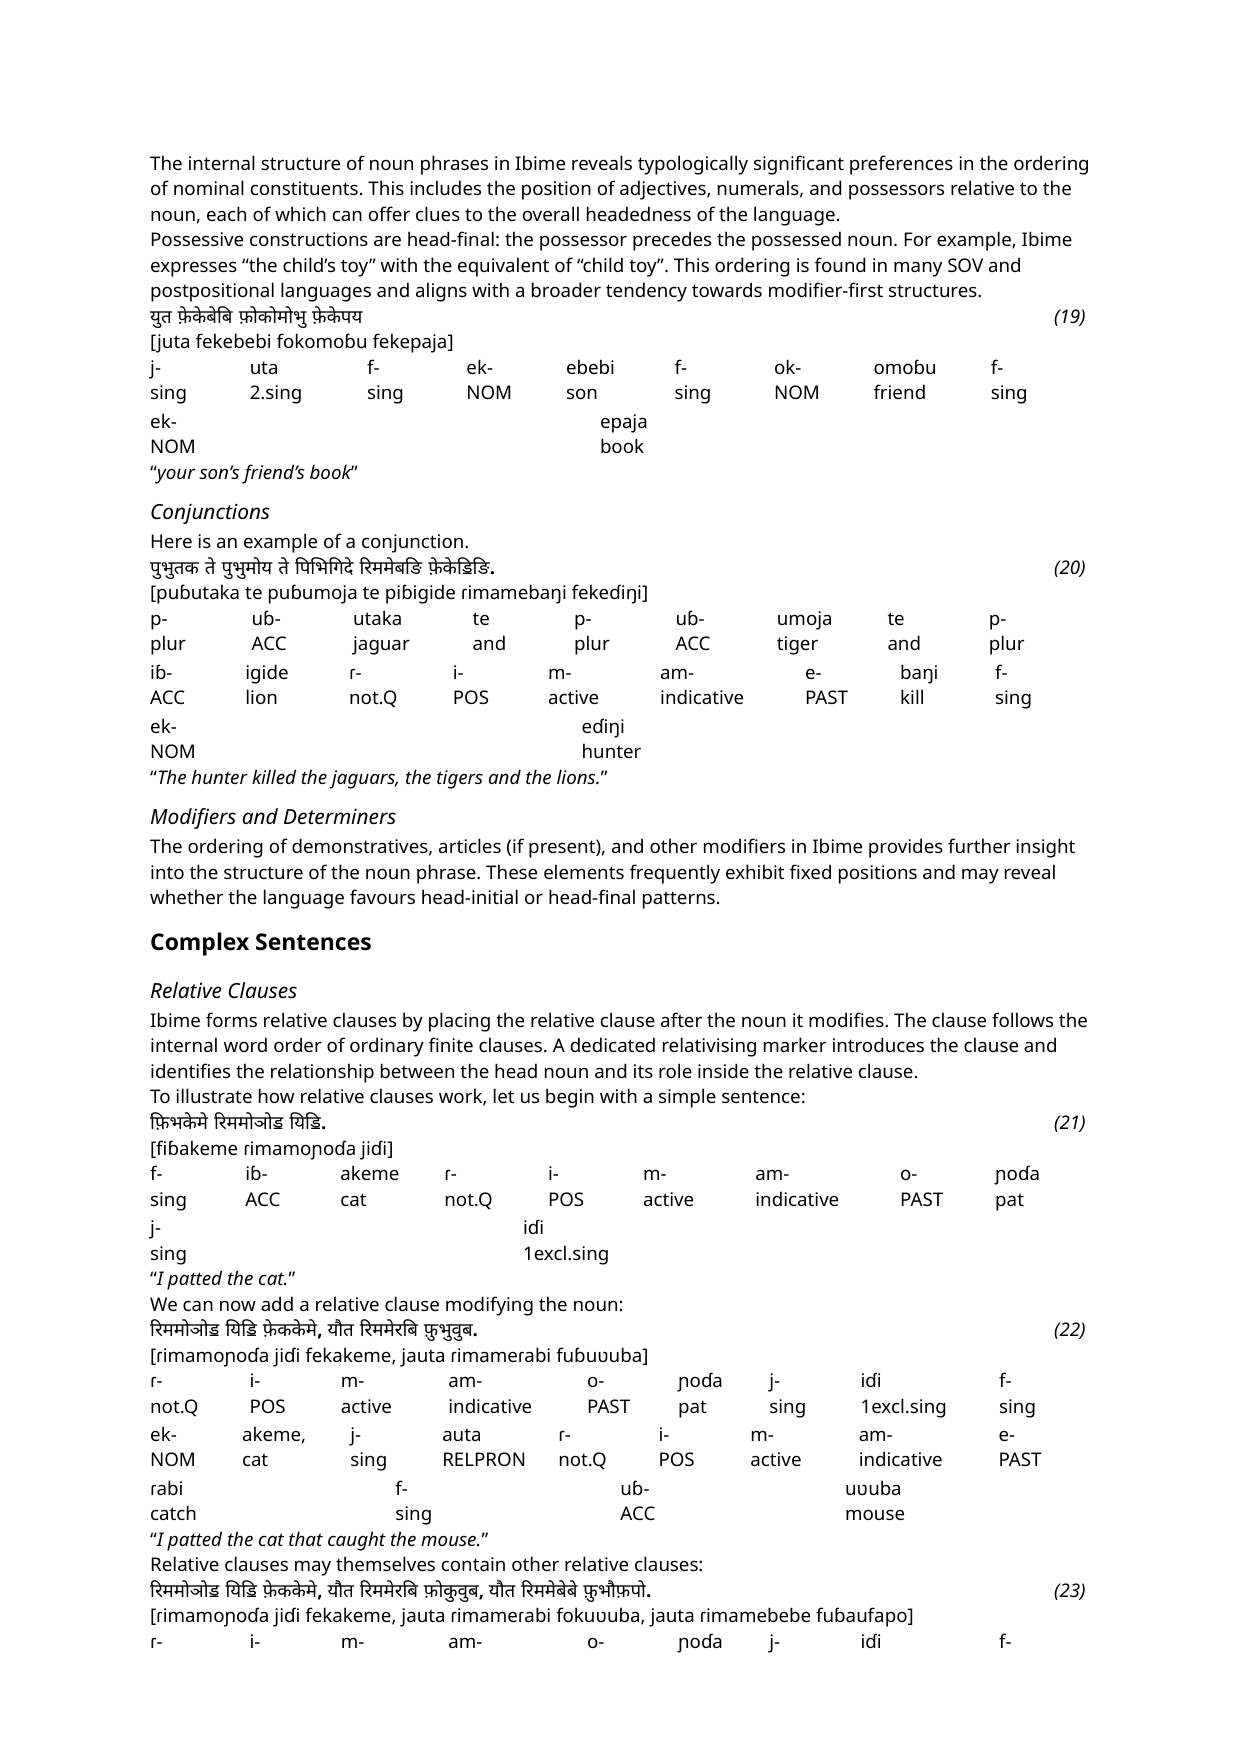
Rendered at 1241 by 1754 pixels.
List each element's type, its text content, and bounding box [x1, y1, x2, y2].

table_cell sing [367, 380, 466, 405]
table_cell sing [150, 380, 249, 405]
table_header uɓ- [675, 605, 777, 631]
table_cell NOM [150, 1447, 242, 1472]
table_header eɗiŋi [581, 713, 1090, 738]
table_cell indicative [859, 1447, 998, 1472]
table_header p- [989, 605, 1090, 631]
table_header f- [367, 354, 466, 380]
table_header ɲoɗa [678, 1368, 769, 1393]
table_cell sing [395, 1501, 620, 1526]
table_cell catch [150, 1501, 395, 1526]
text [ɾimamoɲoɗa jiɗi fekakeme, jauta ɾimameɾabi fokuʋuba, jauta ɾimamebebe fuɓaufapo] [150, 1603, 1090, 1628]
table_header ɾabi [150, 1475, 395, 1501]
text The ordering of demonstratives, articles (if present), and other modifiers in Ibime provides further insight into the structure of the noun phrase. These elements frequently exhibit fixed positions and may reveal whether the language favours head-initial or head-final patterns. [150, 833, 1090, 910]
table_header baŋi [900, 659, 995, 684]
table_header e- [998, 1421, 1090, 1447]
table_header j- [769, 1628, 860, 1654]
table_header am- [448, 1368, 587, 1393]
table_header ek- [150, 408, 600, 433]
text युत फ़ेकेबेबि फ़ोकोमोभु फ़ेकेपय (19) [150, 303, 1090, 329]
table_header iɗi [860, 1368, 999, 1393]
table_cell sing [150, 1186, 245, 1211]
table_cell RELPRON [442, 1447, 558, 1472]
table_cell sing [995, 685, 1090, 710]
table_cell PAST [587, 1393, 678, 1418]
table_cell sing [150, 1240, 523, 1265]
table_cell POS [453, 685, 548, 710]
table_cell indicative [660, 685, 805, 710]
table_cell jaguar [353, 631, 472, 656]
table_header e- [805, 659, 900, 684]
table_header ek- [150, 713, 581, 738]
table_header ok- [774, 354, 873, 380]
table_header f- [991, 354, 1090, 380]
table_cell sing [999, 1393, 1090, 1418]
table_header iɗi [860, 1628, 999, 1654]
table_cell book [600, 434, 1090, 459]
table_cell active [643, 1186, 755, 1211]
text The internal structure of noun phrases in Ibime reveals typologically significant preferences in the ordering of nominal constituents. This includes the position of adjectives, numerals, and possessors relative to the noun, each of which can offer clues to the overall headedness of the language. [150, 150, 1090, 227]
table_header te [887, 605, 989, 631]
table_header umoja [777, 605, 887, 631]
table_cell NOM [150, 434, 600, 459]
table_cell and [887, 631, 989, 656]
table_header auta [442, 1421, 558, 1447]
table_header ɲoɗa [678, 1628, 769, 1654]
table_header iɓ- [245, 1160, 340, 1186]
table_header iɡide [245, 659, 349, 684]
table_header j- [150, 354, 249, 380]
table_header m- [750, 1421, 858, 1447]
table_cell PAST [900, 1186, 995, 1211]
text [juta fekebebi fokomoɓu fekepaja] [150, 329, 1090, 354]
text पुभुतक ते पुभुमोय ते पिभिगिदे रिममेबङि फ़ेकेॾिङि. (20) [150, 554, 1090, 580]
table_cell sing [350, 1447, 442, 1472]
table_cell not.Q [558, 1447, 658, 1472]
table_cell sing [674, 380, 774, 405]
table_cell not.Q [150, 1393, 249, 1418]
text फ़िभकेमे रिममोञोॾ यिॾि. (21) [150, 1109, 1090, 1135]
table_cell 1excl.sing [523, 1240, 1090, 1265]
text Here is an example of a conjunction. [150, 529, 1090, 554]
table_cell NOM [150, 739, 581, 764]
table_header am- [660, 659, 805, 684]
table_header j- [350, 1421, 442, 1447]
table_header o- [587, 1368, 678, 1393]
text “I patted the cat that caught the mouse.” [150, 1526, 1090, 1552]
table_header ɾ- [150, 1368, 249, 1393]
table_cell ACC [245, 1186, 340, 1211]
table_header f- [150, 1160, 245, 1186]
table_header i- [249, 1628, 341, 1654]
table_header akeme, [242, 1421, 350, 1447]
table_header i- [548, 1160, 643, 1186]
table_header j- [150, 1214, 523, 1240]
text [ɾimamoɲoɗa jiɗi fekakeme, jauta ɾimameɾabi fuɓuʋuba] [150, 1342, 1090, 1367]
table_header m- [643, 1160, 755, 1186]
text “The hunter killed the jaguars, the tigers and the lions.” [150, 764, 1090, 789]
table_header i- [453, 659, 548, 684]
table_header am- [755, 1160, 900, 1186]
table_cell indicative [755, 1186, 900, 1211]
subtitle Relative Clauses [150, 976, 1090, 1004]
text [puɓutaka te puɓumoja te piɓiɡide ɾimamebaŋi fekeɗiŋi] [150, 580, 1090, 605]
table_header am- [859, 1421, 998, 1447]
table_cell POS [548, 1186, 643, 1211]
table_cell indicative [448, 1393, 587, 1418]
table_header iɗi [523, 1214, 1090, 1240]
table_cell plur [574, 631, 675, 656]
table_cell plur [150, 631, 251, 656]
table_cell ACC [150, 685, 245, 710]
table_header ek- [466, 354, 566, 380]
table_cell hunter [581, 739, 1090, 764]
text [fiɓakeme ɾimamoɲoɗa jiɗi] [150, 1135, 1090, 1160]
table_cell and [473, 631, 574, 656]
table_header uʋuba [845, 1475, 1090, 1501]
table_header ɾ- [444, 1160, 548, 1186]
table_cell tiger [777, 631, 887, 656]
table_cell NOM [774, 380, 873, 405]
subtitle Modifiers and Determiners [150, 802, 1090, 830]
text “your son’s friend’s book” [150, 459, 1090, 484]
table_cell cat [340, 1186, 444, 1211]
table_cell 2.sing [250, 380, 367, 405]
table_cell mouse [845, 1501, 1090, 1526]
table_cell PAST [998, 1447, 1090, 1472]
subtitle Complex Sentences [150, 926, 1090, 957]
text रिममोञोॾ यिॾि फ़ेककेमे, यौत रिममेरबि फ़ोकुवुब, यौत रिममेबेबे फ़ुभौफ़पो. (23) [150, 1577, 1090, 1603]
table_cell not.Q [349, 685, 453, 710]
table_cell POS [249, 1393, 341, 1418]
table_cell ACC [675, 631, 777, 656]
table_header ɾ- [558, 1421, 658, 1447]
text “I patted the cat.” [150, 1265, 1090, 1291]
table_header f- [999, 1368, 1090, 1393]
table_header ɲoɗa [995, 1160, 1090, 1186]
table_cell kill [900, 685, 995, 710]
table_header i- [658, 1421, 750, 1447]
table_header ɾ- [349, 659, 453, 684]
table_cell POS [658, 1447, 750, 1472]
text Ibime forms relative clauses by placing the relative clause after the noun it modifies. The clause follows the internal word order of ordinary finite clauses. A dedicated relativising marker introduces the clause and identifies the relationship between the head noun and its role inside the relative clause. [150, 1007, 1090, 1084]
table_header uta [250, 354, 367, 380]
table_cell sing [769, 1393, 860, 1418]
table_header j- [769, 1368, 860, 1393]
table_cell son [566, 380, 674, 405]
text To illustrate how relative clauses work, let us begin with a simple sentence: [150, 1084, 1090, 1109]
table_header f- [674, 354, 774, 380]
text Relative clauses may themselves contain other relative clauses: [150, 1552, 1090, 1577]
table_cell active [548, 685, 660, 710]
table_cell ACC [620, 1501, 845, 1526]
table_header ɾ- [150, 1628, 249, 1654]
table_cell PAST [805, 685, 900, 710]
table_header o- [900, 1160, 995, 1186]
table_header ek- [150, 1421, 242, 1447]
table_header m- [341, 1628, 448, 1654]
table_cell not.Q [444, 1186, 548, 1211]
table_cell pat [995, 1186, 1090, 1211]
table_header te [473, 605, 574, 631]
table_header o- [587, 1628, 678, 1654]
table_cell active [341, 1393, 448, 1418]
table_cell ACC [251, 631, 353, 656]
table_header am- [448, 1628, 587, 1654]
table_header p- [574, 605, 675, 631]
table_header m- [341, 1368, 448, 1393]
table_header epaja [600, 408, 1090, 433]
table_header i- [249, 1368, 341, 1393]
text Possessive constructions are head-final: the possessor precedes the possessed noun. For example, Ibime expresses “the child’s toy” with the equivalent of “child toy”. This ordering is found in many SOV and postpositional languages and aligns with a broader tendency towards modifier-first structures. [150, 227, 1090, 303]
text रिममोञोॾ यिॾि फ़ेककेमे, यौत रिममेरबि फ़ुभुवुब. (22) [150, 1316, 1090, 1342]
table_cell lion [245, 685, 349, 710]
table_cell cat [242, 1447, 350, 1472]
table_header akeme [340, 1160, 444, 1186]
subtitle Conjunctions [150, 497, 1090, 526]
table_header f- [395, 1475, 620, 1501]
table_header utaka [353, 605, 472, 631]
table_header p- [150, 605, 251, 631]
text We can now add a relative clause modifying the noun: [150, 1291, 1090, 1316]
table_header iɓ- [150, 659, 245, 684]
table_cell NOM [466, 380, 566, 405]
table_header f- [999, 1628, 1090, 1654]
table_cell 1excl.sing [860, 1393, 999, 1418]
table_header ebebi [566, 354, 674, 380]
table_cell sing [991, 380, 1090, 405]
table_header omoɓu [873, 354, 991, 380]
table_cell active [750, 1447, 858, 1472]
table_cell friend [873, 380, 991, 405]
table_header m- [548, 659, 660, 684]
table_header uɓ- [251, 605, 353, 631]
table_cell plur [989, 631, 1090, 656]
table_header uɓ- [620, 1475, 845, 1501]
table_header f- [995, 659, 1090, 684]
table_cell pat [678, 1393, 769, 1418]
